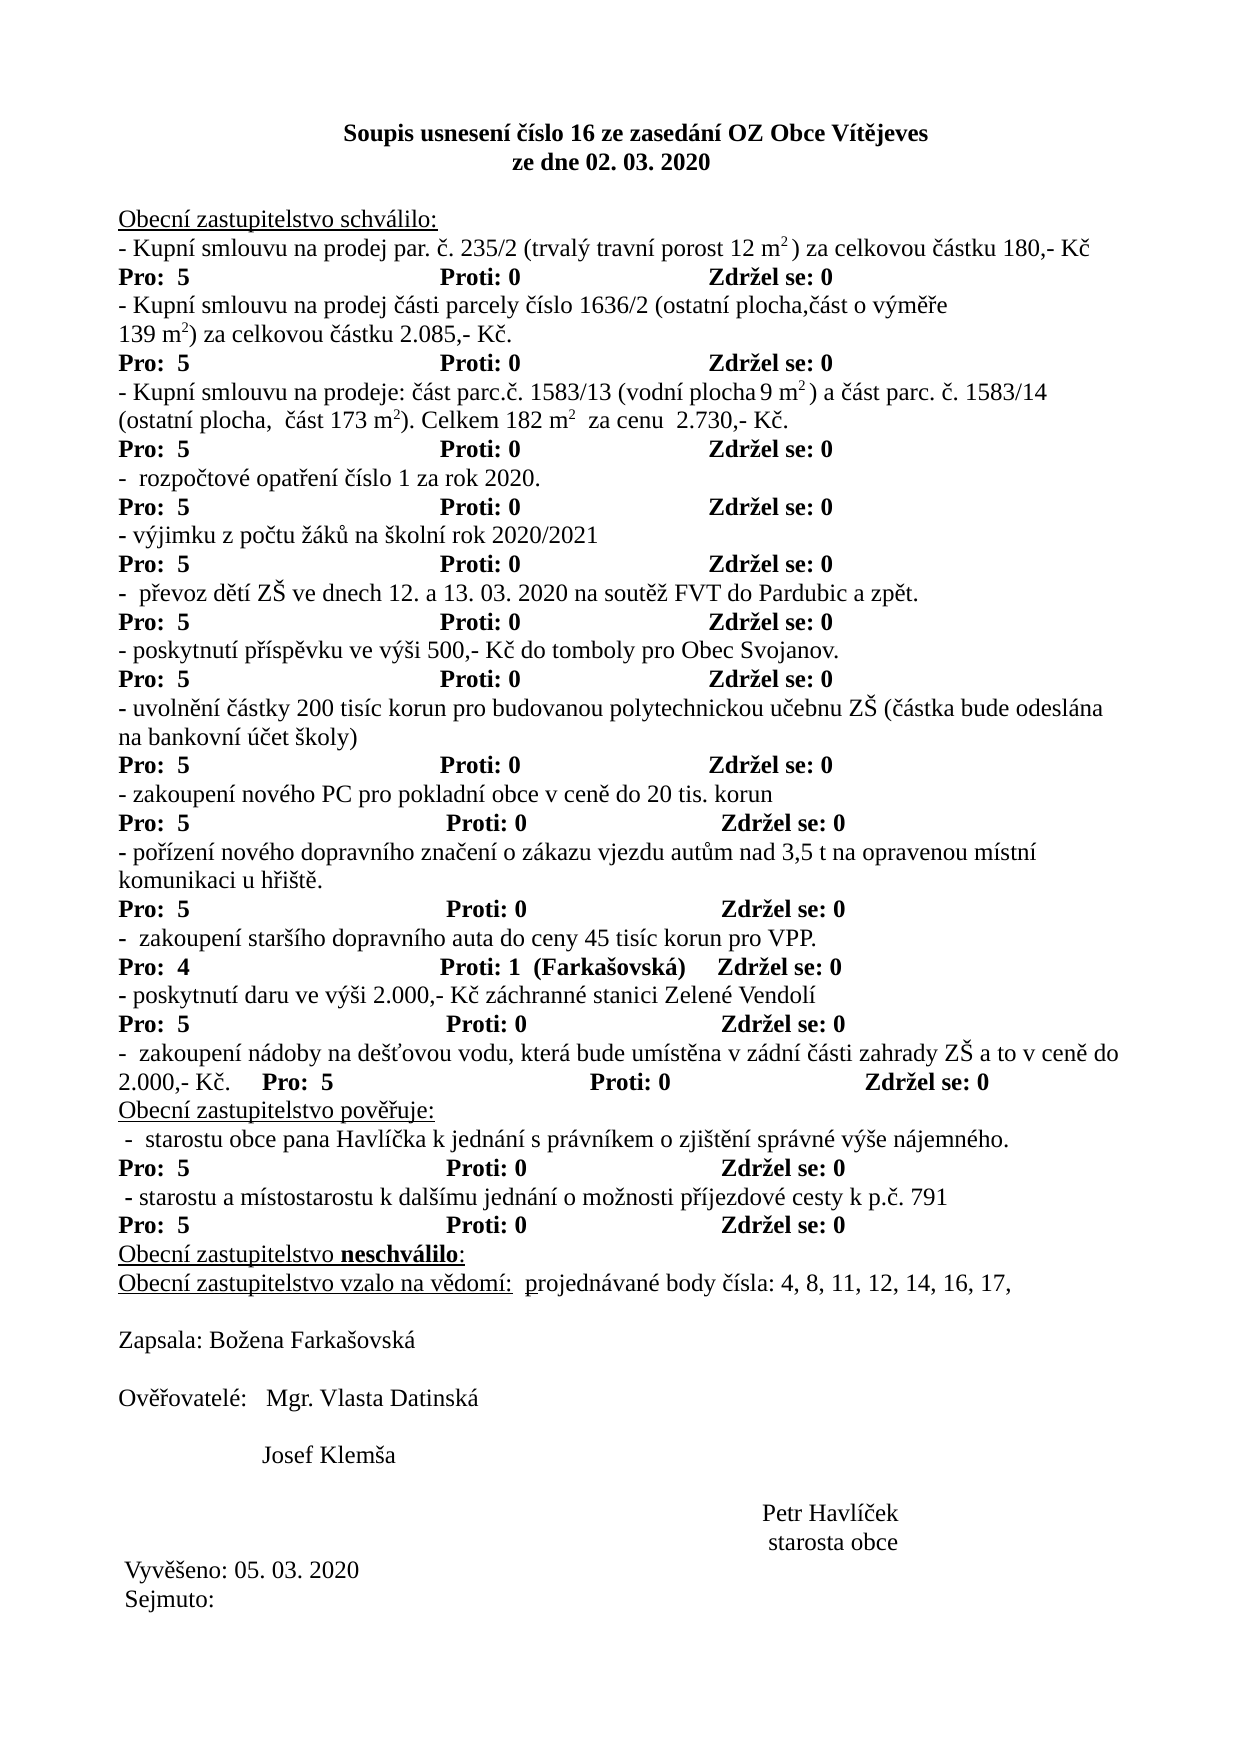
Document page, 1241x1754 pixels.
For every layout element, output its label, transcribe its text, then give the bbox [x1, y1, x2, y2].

text Obecní zastupitelstvo neschválilo: [118, 1239, 1122, 1268]
text Pro: 5 Proti: 0 Zdržel se: 0 [118, 894, 1122, 923]
text - starostu a místostarostu k dalšímu jednání o možnosti příjezdové cesty k p.č. 791 [118, 1182, 1122, 1211]
text Pro: 5 Proti: 0 Zdržel se: 0 [118, 1153, 1122, 1182]
text Pro: 5 Proti: 0 Zdržel se: 0 [118, 1211, 1122, 1239]
text - poskytnutí daru ve výši 2.000,- Kč záchranné stanici Zelené Vendolí [118, 981, 1122, 1009]
text 139 m2) za celkovou částku 2.085,- Kč. [118, 319, 1122, 348]
text - Kupní smlouvu na prodej části parcely číslo 1636/2 (ostatní plocha,část o výměře [118, 291, 1122, 319]
text - zakoupení staršího dopravního auta do ceny 45 tisíc korun pro VPP. [118, 923, 1122, 952]
text - rozpočtové opatření číslo 1 za rok 2020. [118, 463, 1122, 492]
text ze dne 02. 03. 2020 [118, 147, 1122, 176]
text - zakoupení nového PC pro pokladní obce v ceně do 20 tis. korun [118, 779, 1122, 808]
text Pro: 5 Proti: 0 Zdržel se: 0 [118, 348, 1122, 377]
text starosta obce [118, 1527, 1122, 1556]
text - Kupní smlouvu na prodeje: část parc.č. 1583/13 (vodní plocha 9 m2 ) a část parc. č. 1583/14 (ostatní plocha, část 173 m2). Celkem 182 m2 za cenu 2.730,- Kč. [118, 377, 1122, 434]
text Soupis usnesení číslo 16 ze zasedání OZ Obce Vítějeves [118, 118, 1122, 147]
text - zakoupení nádoby na dešťovou vodu, která bude umístěna v zádní části zahrady ZŠ a to v ceně do 2.000,- Kč. Pro: 5 Proti: 0 Zdržel se: 0 [118, 1038, 1122, 1096]
text - poskytnutí příspěvku ve výši 500,- Kč do tomboly pro Obec Svojanov. [118, 636, 1122, 664]
text - starostu obce pana Havlíčka k jednání s právníkem o zjištění správné výše nájemného. [118, 1124, 1122, 1153]
text Pro: 5 Proti: 0 Zdržel se: 0 [118, 262, 1122, 291]
text Obecní zastupitelstvo pověřuje: [118, 1096, 1122, 1124]
text - převoz dětí ZŠ ve dnech 12. a 13. 03. 2020 na soutěž FVT do Pardubic a zpět. [118, 578, 1122, 607]
text Pro: 5 Proti: 0 Zdržel se: 0 [118, 492, 1122, 521]
text - výjimku z počtu žáků na školní rok 2020/2021 [118, 521, 1122, 549]
text Obecní zastupitelstvo vzalo na vědomí: projednávané body čísla: 4, 8, 11, 12, 14, 16, 17, [118, 1268, 1122, 1297]
text - pořízení nového dopravního značení o zákazu vjezdu autům nad 3,5 t na opravenou místní komunikaci u hřiště. [118, 837, 1122, 894]
text Pro: 5 Proti: 0 Zdržel se: 0 [118, 434, 1122, 463]
text Pro: 4 Proti: 1 (Farkašovská) Zdržel se: 0 [118, 952, 1122, 981]
text Petr Havlíček [118, 1498, 1122, 1527]
text Pro: 5 Proti: 0 Zdržel se: 0 [118, 808, 1122, 837]
text Vyvěšeno: 05. 03. 2020 [118, 1556, 1122, 1584]
text - Kupní smlouvu na prodej par. č. 235/2 (trvalý travní porost 12 m2 ) za celkovou částku 180,- Kč [118, 233, 1122, 262]
text Josef Klemša [118, 1441, 1122, 1469]
text Pro: 5 Proti: 0 Zdržel se: 0 [118, 1009, 1122, 1038]
text Obecní zastupitelstvo schválilo: [118, 204, 1122, 233]
text Pro: 5 Proti: 0 Zdržel se: 0 [118, 751, 1122, 779]
text Pro: 5 Proti: 0 Zdržel se: 0 [118, 607, 1122, 636]
text - uvolnění částky 200 tisíc korun pro budovanou polytechnickou učebnu ZŠ (částka bude odeslána na bankovní účet školy) [118, 693, 1122, 751]
text Sejmuto: [118, 1584, 1122, 1613]
text Zapsala: Božena Farkašovská [118, 1326, 1122, 1354]
text Pro: 5 Proti: 0 Zdržel se: 0 [118, 664, 1122, 693]
text Pro: 5 Proti: 0 Zdržel se: 0 [118, 549, 1122, 578]
text Ověřovatelé: Mgr. Vlasta Datinská [118, 1383, 1122, 1412]
